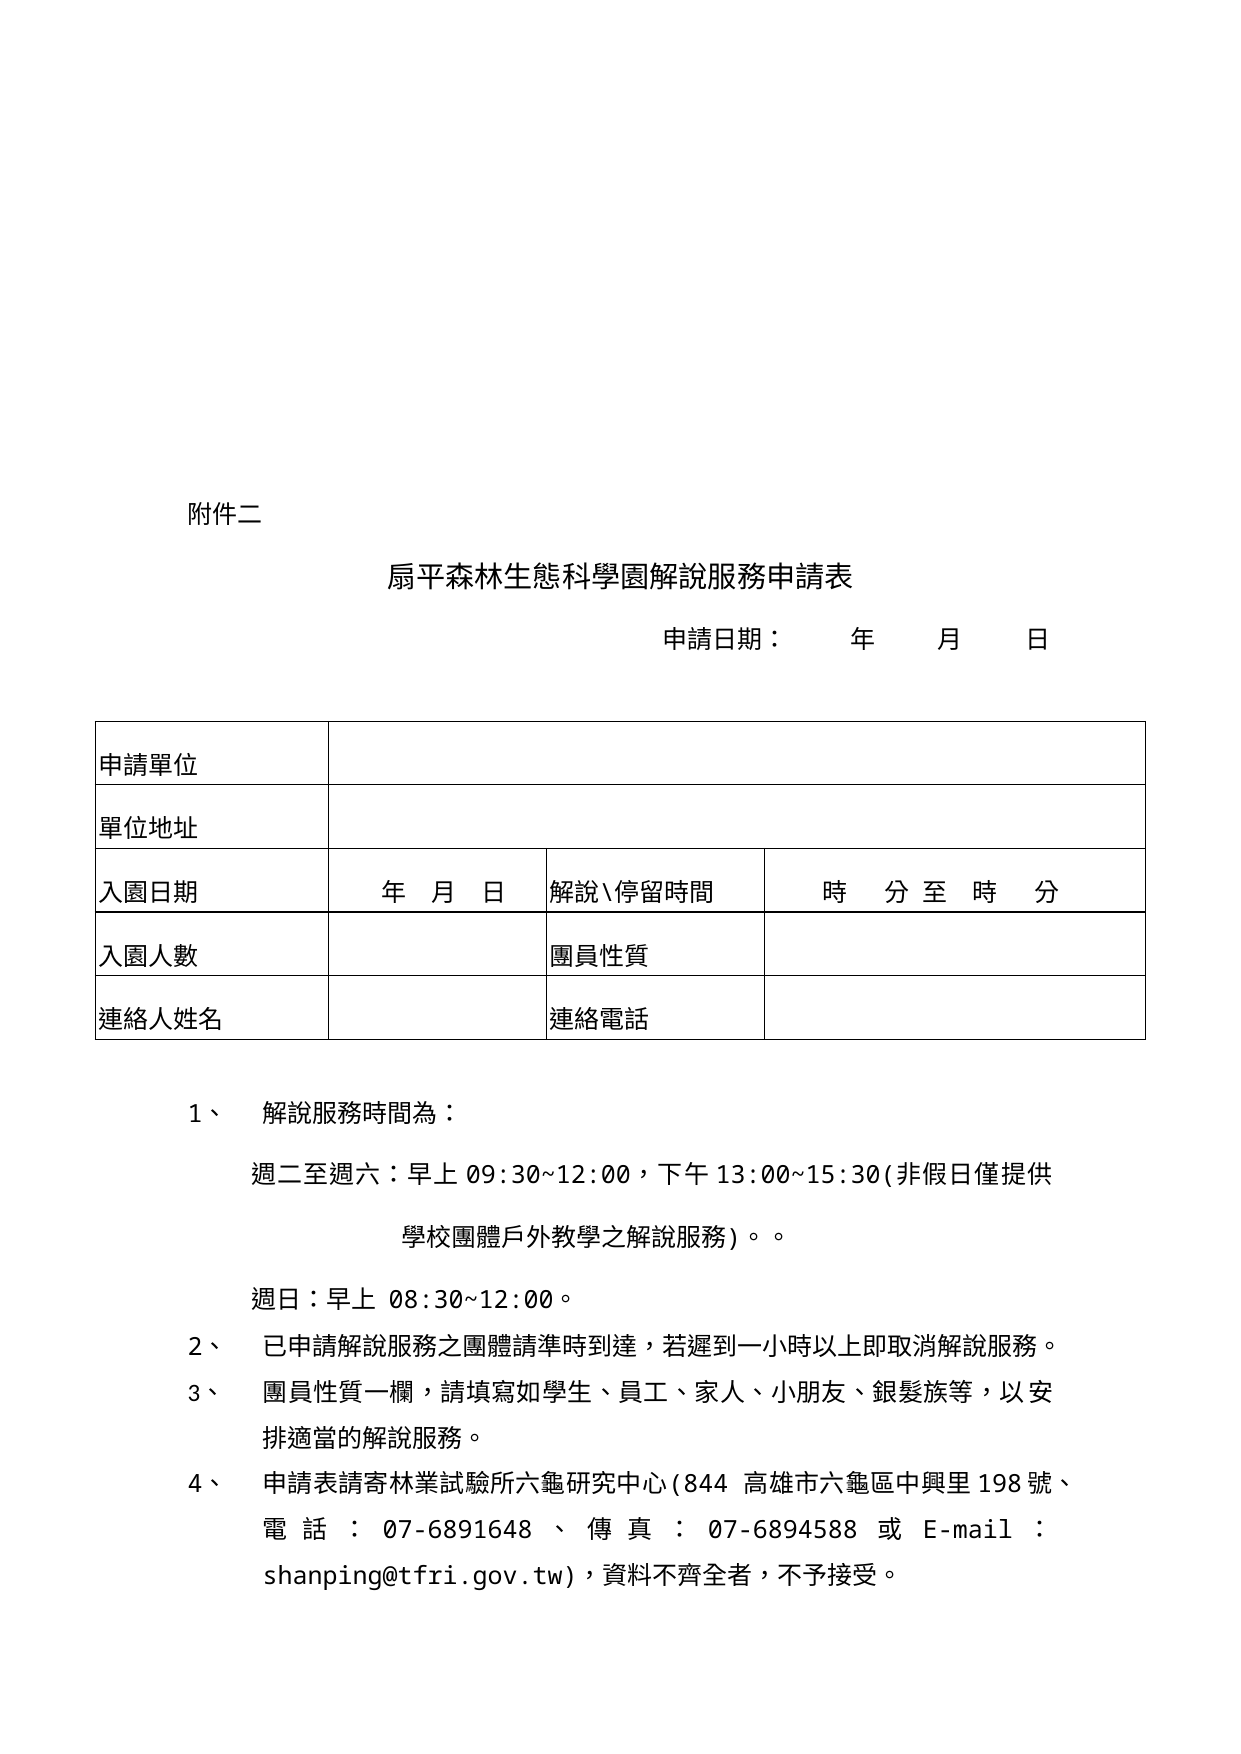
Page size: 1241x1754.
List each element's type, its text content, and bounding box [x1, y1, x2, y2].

text 週日：早上 08:30~12:00。 [186, 1256, 1053, 1319]
table_header 申請單位 [96, 722, 328, 784]
table_cell 入園日期 [96, 849, 328, 911]
table_cell 連絡電話 [547, 976, 764, 1038]
list 已申請解說服務之團體請準時到達，若遲到一小時以上即取消解說服務。 [187, 1319, 1053, 1364]
text 扇平森林生態科學園解說服務申請表 [187, 533, 1053, 596]
text 申請日期： 年 月 日 [187, 596, 1053, 658]
table_cell [765, 976, 1145, 1038]
table_cell 入園人數 [96, 913, 328, 975]
table_cell 連絡人姓名 [96, 976, 328, 1038]
table_cell [765, 913, 1145, 975]
list 申請表請寄林業試驗所六龜研究中心(844 高雄市六龜區中興里198號、電話：07-6891648、傳真：07-6894588或E-mail：shanping@tfri.gov.tw)，資料不齊全者，不予接受。 [187, 1456, 1053, 1594]
table_cell 時 分 至 時 分 [765, 849, 1145, 911]
table_cell 解說\停留時間 [547, 849, 764, 911]
table_header [329, 722, 1145, 784]
list 團員性質一欄，請填寫如學生、員工、家人、小朋友、銀髮族等，以安排適當的解說服務。 [187, 1364, 1053, 1456]
table_cell 單位地址 [96, 785, 328, 848]
list 解說服務時間為： [187, 1085, 1053, 1131]
table_cell [329, 976, 546, 1038]
text 附件二 [187, 471, 1053, 533]
table_cell [329, 785, 1145, 848]
table_cell 團員性質 [547, 913, 764, 975]
text 週二至週六：早上09:30~12:00，下午13:00~15:30(非假日僅提供學校團體戶外教學之解說服務)。。 [251, 1131, 1053, 1256]
table_cell [329, 913, 546, 975]
table_cell 年 月 日 [329, 849, 546, 911]
